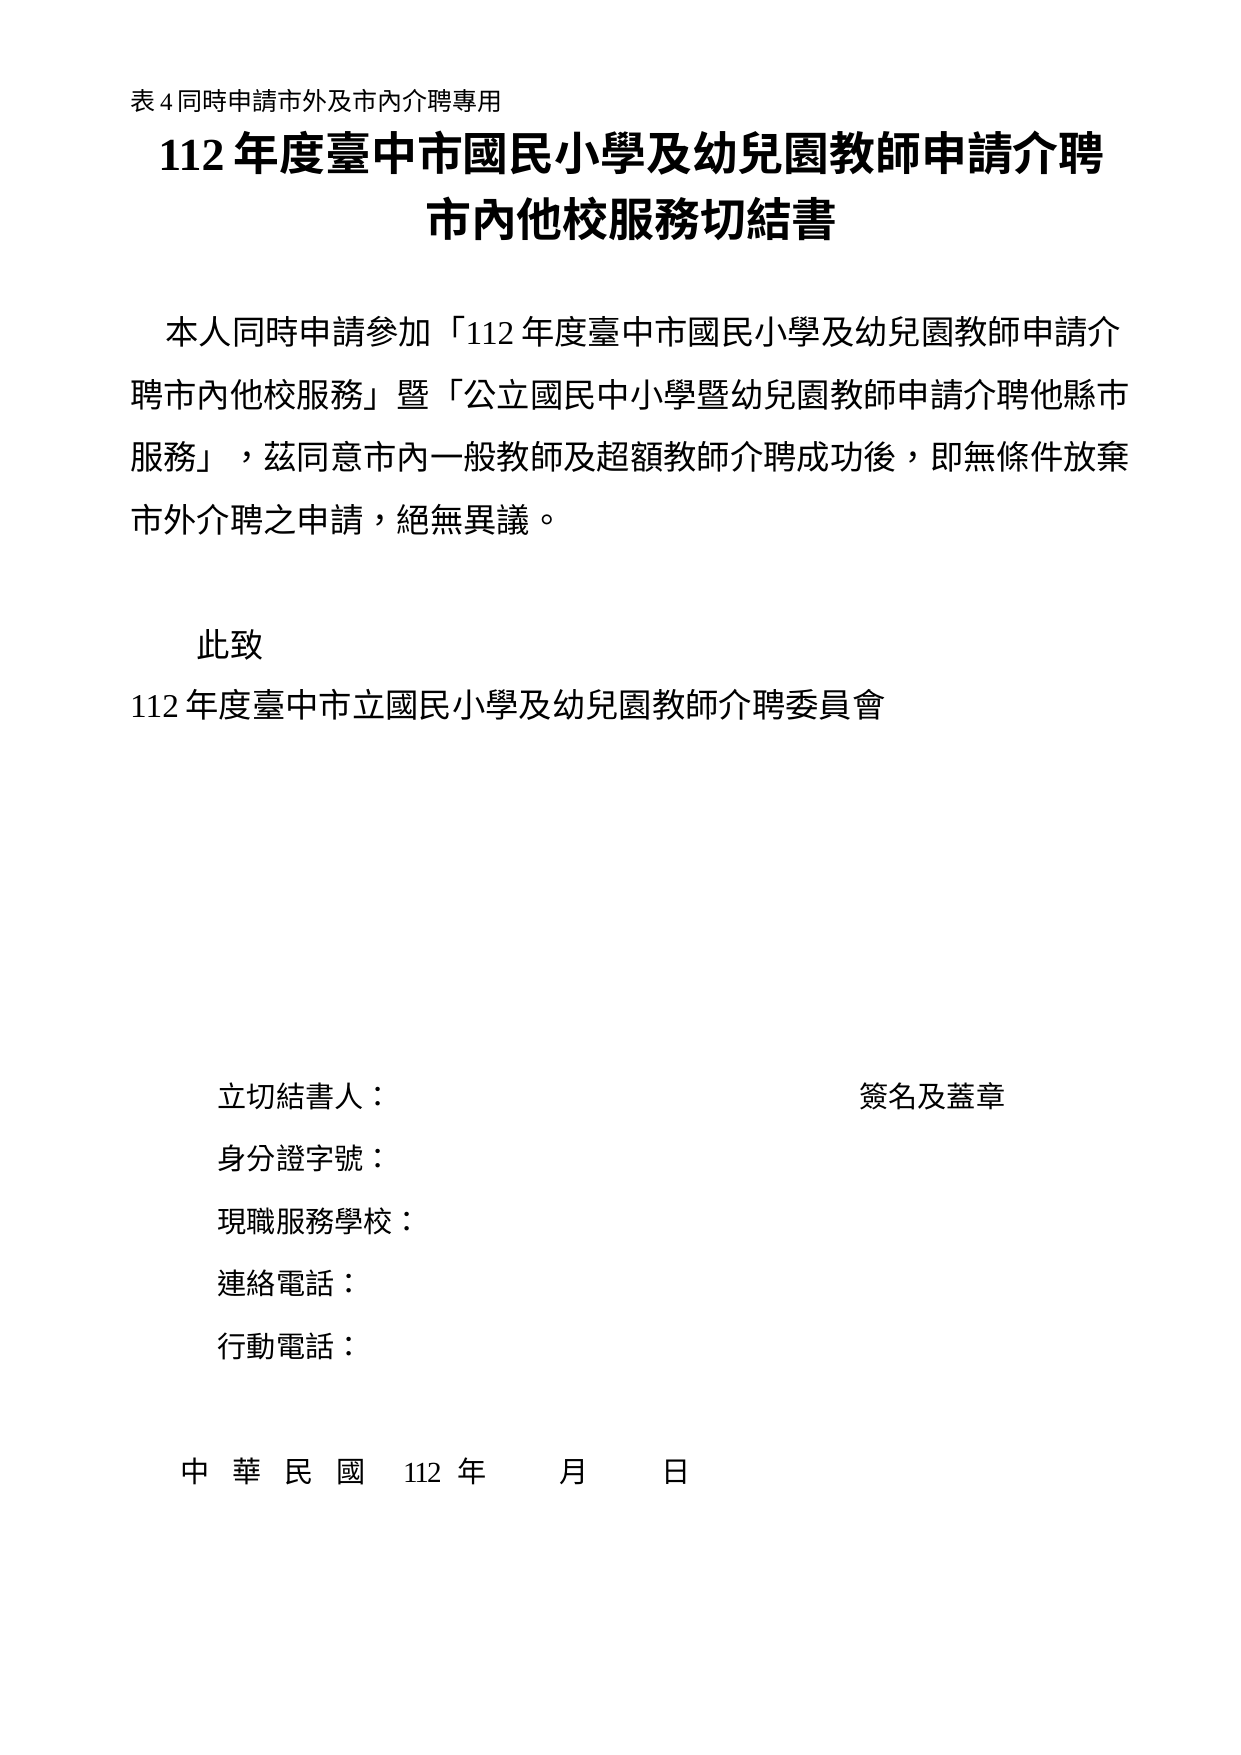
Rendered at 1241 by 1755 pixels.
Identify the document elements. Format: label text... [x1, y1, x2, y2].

text 連絡電話： [130, 1240, 1146, 1303]
text 市內他校服務切結書 [130, 184, 1132, 250]
text 中 華 民 國 112 年 月 日 [130, 1428, 1146, 1490]
text 身分證字號： [130, 1115, 1146, 1178]
text 表4同時申請市外及市內介聘專用 [130, 81, 1132, 117]
text 立切結書人： 簽名及蓋章 [130, 1053, 1146, 1115]
text 本人同時申請參加「112年度臺中市國民小學及幼兒園教師申請介聘市內他校服務」暨「公立國民中小學暨幼兒園教師申請介聘他縣巿服務」，茲同意市內一般教師及超額教師介聘成功後，即無條件放棄市外介聘之申請，絕無異議。 [130, 288, 1146, 538]
text 行動電話： [130, 1303, 1146, 1365]
text 112年度臺中市國民小學及幼兒園教師申請介聘 [130, 117, 1132, 184]
text 此致 [130, 601, 1146, 663]
text 現職服務學校： [130, 1178, 1146, 1240]
text 112年度臺中市立國民小學及幼兒園教師介聘委員會 [130, 676, 1146, 728]
